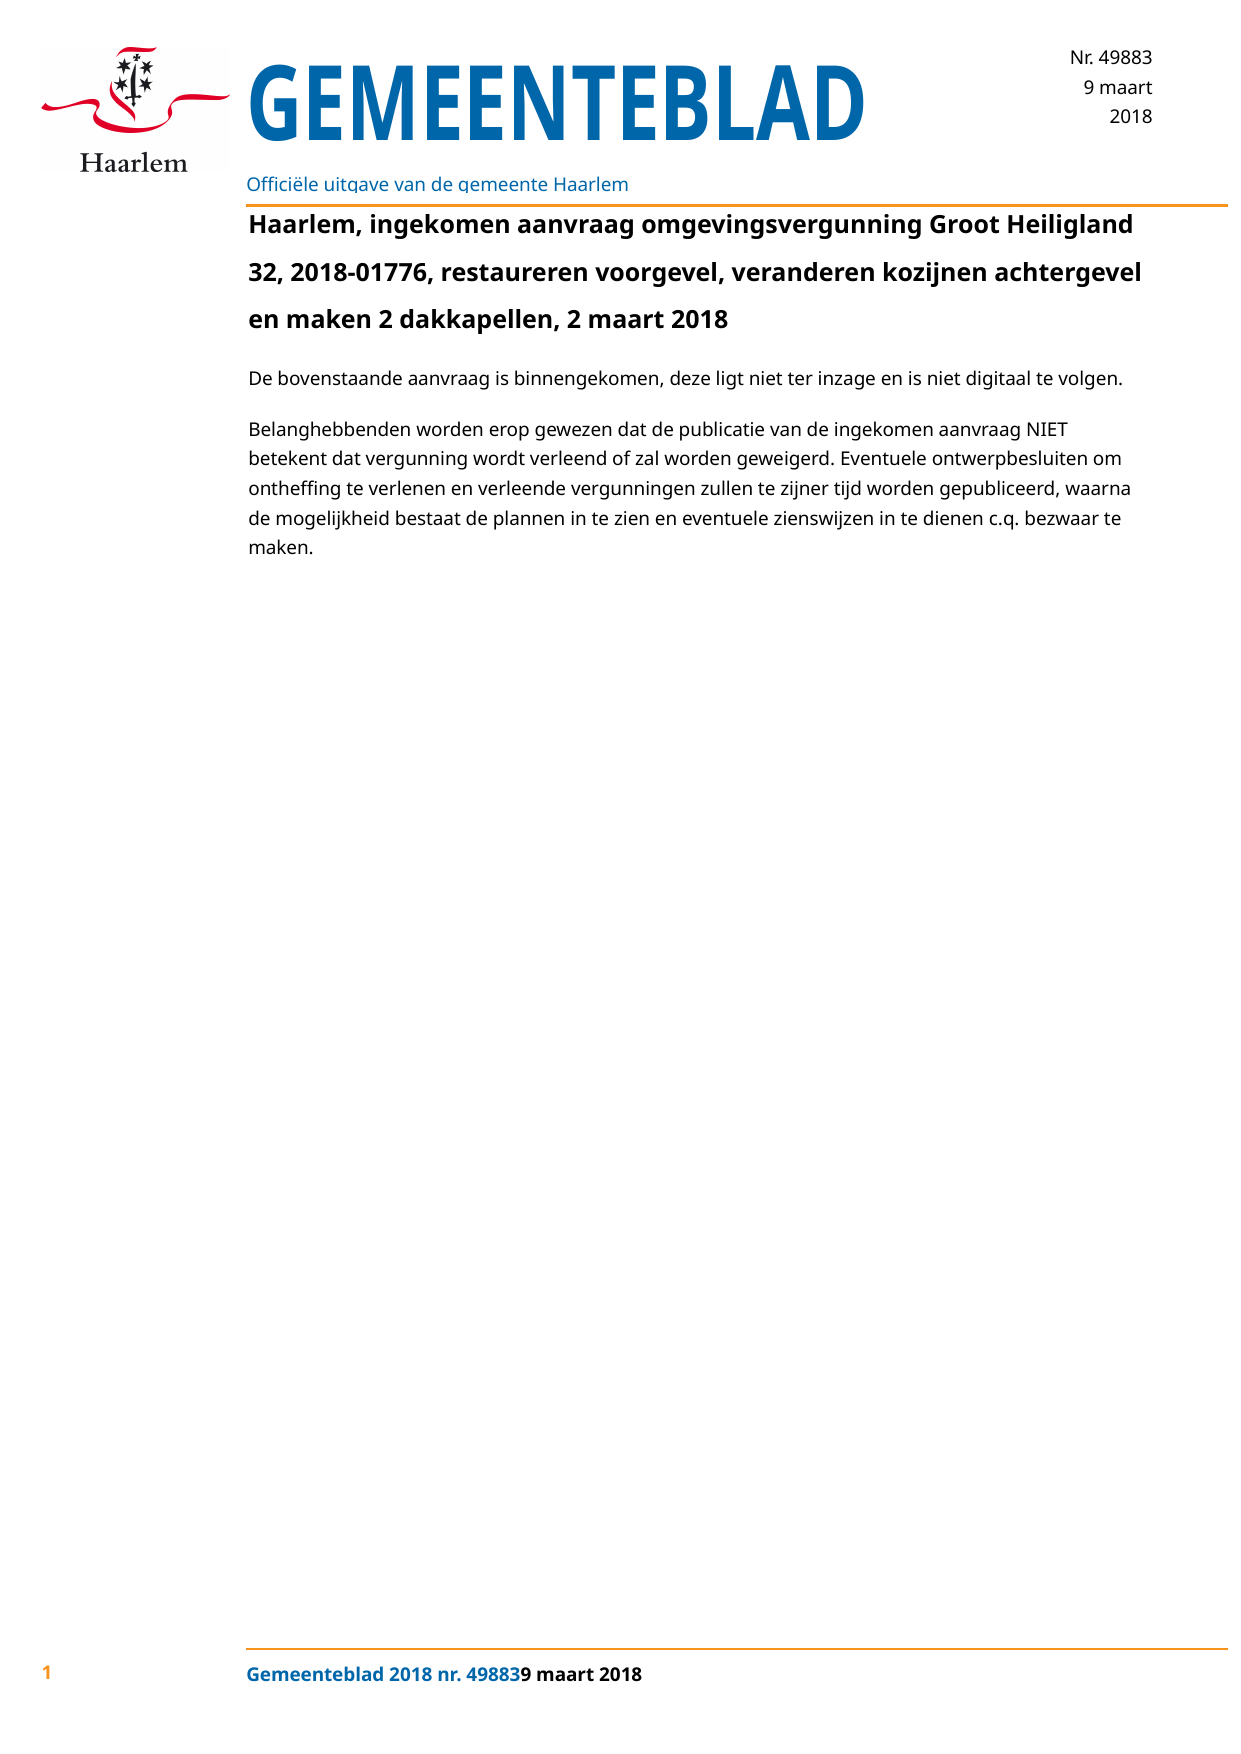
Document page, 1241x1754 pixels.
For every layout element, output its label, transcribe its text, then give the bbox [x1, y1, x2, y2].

text De bovenstaande aanvraag is binnengekomen, deze ligt niet ter inzage en is niet digitaal te volgen. [248, 366, 1152, 391]
text Belanghebbenden worden erop gewezen dat de publicatie van de ingekomen aanvraag NIET betekent dat vergunning wordt verleend of zal worden geweigerd. Eventuele ontwerpbesluiten om ontheffing te verlenen en verleende vergunningen zullen te zijner tijd worden gepubliceerd, waarna de mogelijkheid bestaat de plannen in te zien en eventuele zienswijzen in te dienen c.q. bezwaar te maken. [248, 416, 1152, 560]
picture [41, 47, 231, 172]
text Haarlem, ingekomen aanvraag omgevingsvergunning Groot Heiligland 32, 2018-01776, restaureren voorgevel, veranderen kozijnen achtergevel en maken 2 dakkapellen, 2 maart 2018 [248, 207, 1152, 336]
